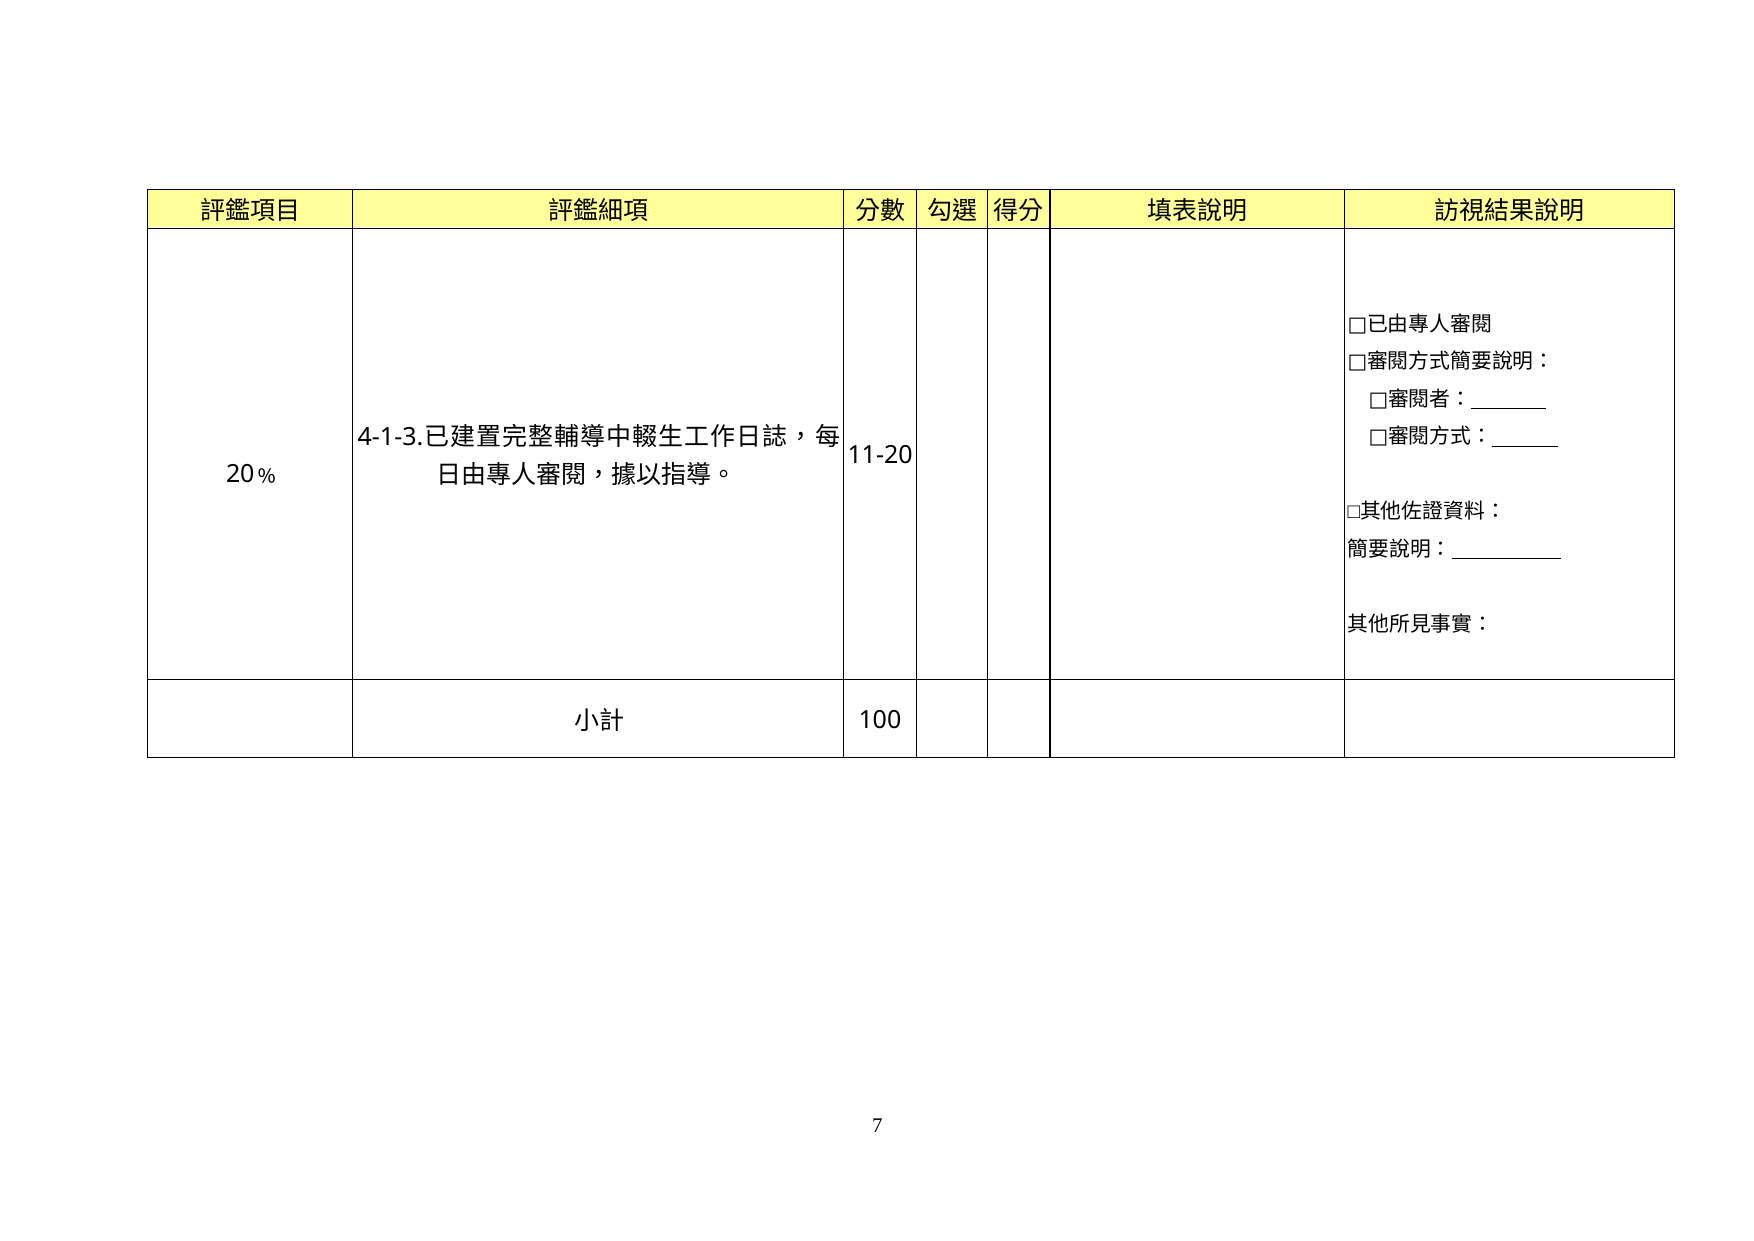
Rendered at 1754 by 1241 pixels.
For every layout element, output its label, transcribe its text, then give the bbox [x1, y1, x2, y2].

table_cell [988, 680, 1049, 757]
table_cell [1051, 680, 1344, 757]
table_header 勾選 [917, 190, 987, 227]
table_header 填表說明 [1051, 190, 1344, 227]
table_header 得分 [988, 190, 1049, 227]
table_cell □已由專人審閱 □審閱方式簡要說明： □審閱者： □審閱方式： □其他佐證資料： 簡要說明： 其他所見事實： [1345, 229, 1674, 678]
table_cell [1051, 229, 1344, 678]
table_header 評鑑細項 [353, 190, 843, 227]
table_cell 小計 [353, 680, 843, 757]
table_cell [148, 680, 352, 757]
table_header 訪視結果說明 [1345, 190, 1674, 227]
table_cell 4-1-3.已建置完整輔導中輟生工作日誌，每日由專人審閱，據以指導。 [353, 229, 843, 678]
table_cell [988, 229, 1049, 678]
table_cell [917, 680, 987, 757]
table_cell [917, 229, 987, 678]
table_header 分數 [844, 190, 916, 227]
table_cell 100 [844, 680, 916, 757]
table_header 評鑑項目 [148, 190, 352, 227]
table_cell [1345, 680, 1674, 757]
table_cell 20﹪ [148, 229, 352, 678]
table_cell 11-20 [844, 229, 916, 678]
